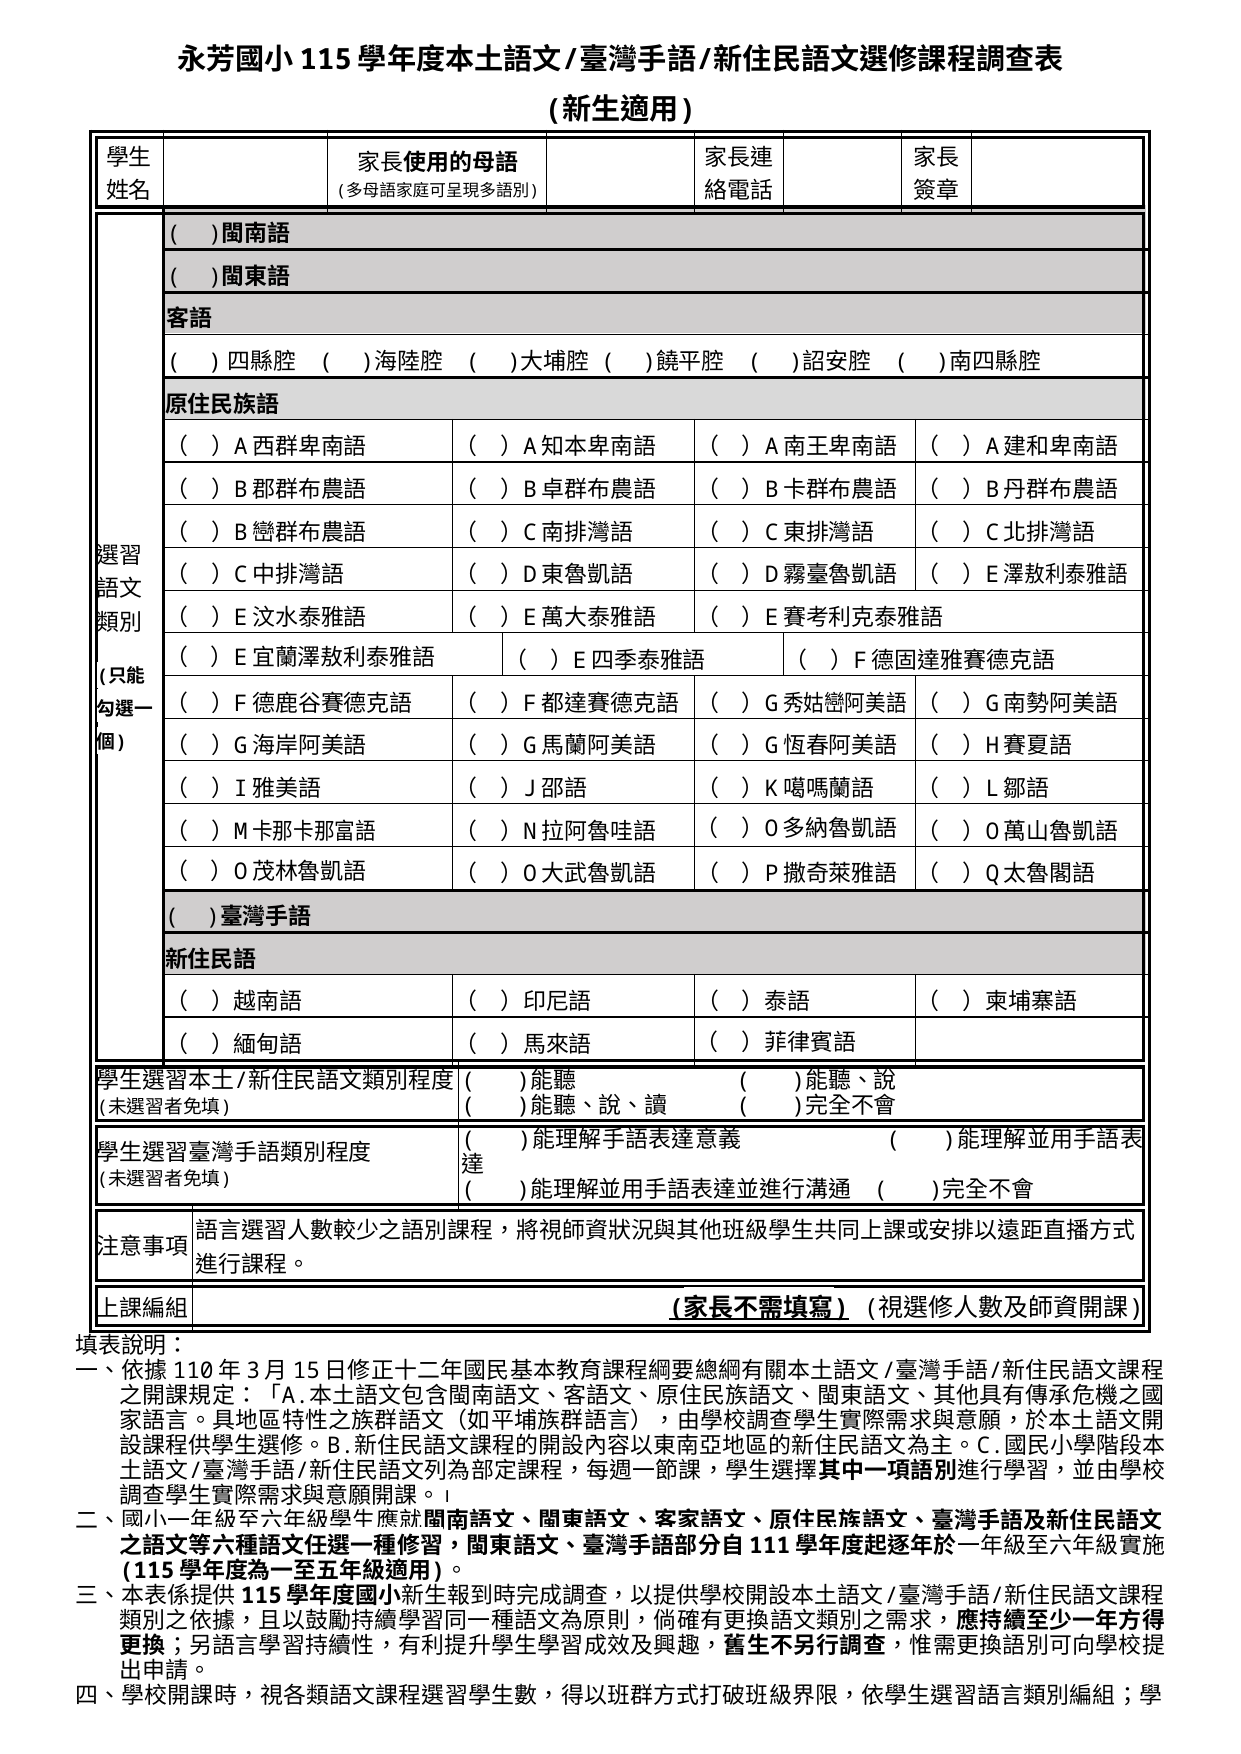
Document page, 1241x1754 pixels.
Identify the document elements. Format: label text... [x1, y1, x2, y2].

table_cell （ ）D霧臺魯凱語 [695, 548, 915, 589]
table_cell （ ）C北排灣語 [916, 505, 1142, 547]
table_cell 學生選習本土/新住民語文類別程度 (未選習者免填) [98, 1069, 458, 1118]
table_cell （ ）B巒群布農語 [165, 505, 452, 547]
table_cell （ ）F德鹿谷賽德克語 [165, 676, 452, 718]
table_cell ( )閩東語 [165, 251, 1142, 291]
table_header [547, 139, 694, 205]
table_cell ( )能理解手語表達意義 ( )能理解並用手語表達 ( )能理解並用手語表達並進行溝通 ( )完全不會 [459, 1119, 1146, 1203]
table_cell 學生選習臺灣手語類別程度 (未選習者免填) [94, 1119, 458, 1203]
table_cell 語言選習人數較少之語別課程，將視師資狀況與其他班級學生共同上課或安排以遠距直播方式進行課程。 [459, 1203, 1146, 1279]
table_cell （ ）L鄒語 [916, 761, 1142, 803]
table_cell (家長不需填寫) (視選修人數及師資開課) [193, 1279, 1146, 1324]
table_cell （ ）O萬山魯凱語 [916, 804, 1142, 846]
table_cell （ ）A知本卑南語 [453, 420, 694, 461]
table_cell （ ）M卡那卡那富語 [165, 804, 452, 846]
table_cell （ ）菲律賓語 [695, 1018, 915, 1059]
table_cell （ ）O多納魯凱語 [695, 804, 915, 846]
table_cell （ ）C中排灣語 [165, 548, 452, 589]
table_cell （ ）A建和卑南語 [916, 420, 1142, 461]
table_cell [916, 1018, 1142, 1059]
table_cell （ ）A西群卑南語 [165, 420, 452, 461]
table_header [784, 139, 901, 205]
table_cell ( )能聽 ( )能聽、說 ( )能聽、說、讀 ( )完全不會 [459, 1069, 1142, 1118]
table_cell 選習語文類別 (只能勾選一個) [94, 205, 162, 1059]
table_cell （ ）O大武魯凱語 [453, 847, 694, 888]
table_cell [972, 205, 1146, 248]
table_cell 客語 [165, 294, 1142, 333]
table_cell （ ）I雅美語 [165, 761, 452, 803]
table_cell [916, 1059, 1146, 1118]
text 四、學校開課時，視各類語文課程選習學生數，得以班群方式打破班級界限，依學生選習語言類別編組；學 [75, 1683, 1165, 1708]
table_cell （ ）A南王卑南語 [695, 420, 915, 461]
table_cell （ ）C東排灣語 [695, 505, 915, 547]
table_cell （ ）E賽考利克泰雅語 [695, 591, 1142, 632]
table_header [972, 139, 1142, 205]
table_cell （ ）G秀姑巒阿美語 [695, 676, 915, 718]
text 三、本表係提供115學年度國小新生報到時完成調查，以提供學校開設本土語文/臺灣手語/新住民語文課程類別之依據，且以鼓勵持續學習同一種語文為原則，倘確有更換語文類別之需求，應持續至少一年方得更換；另語言學習持續性，有利提升學生學習成效及興趣，舊生不另行調查，惟需更換語別可向學校提出申請。 [75, 1583, 1165, 1683]
table_header 家長簽章 [902, 139, 971, 205]
table_cell （ ）G南勢阿美語 [916, 676, 1142, 718]
table_cell 注意事項 [94, 1203, 192, 1279]
table_cell （ ）E萬大泰雅語 [453, 591, 694, 632]
table_cell （ ）K噶嗎蘭語 [695, 761, 915, 803]
table_cell 上課編組 [94, 1279, 192, 1324]
table_cell ( ) 四縣腔 ( )海陸腔 ( )大埔腔 ( )饒平腔 ( )詔安腔 ( )南四縣腔 [165, 335, 1142, 376]
text 二、國小一年級至六年級學生應就閩南語文、閩東語文、客家語文、原住民族語文、臺灣手語及新住民語文之語文等六種語文任選一種修習，閩東語文、臺灣手語部分自111學年度起逐年於一年級至六年級實施(115學年度為一至五年級適用)。 [75, 1508, 1165, 1583]
table_header [972, 133, 1146, 205]
table_cell （ ）Q太魯閣語 [916, 847, 1142, 888]
table_cell （ ）柬埔寨語 [916, 975, 1142, 1016]
table_cell （ ）H賽夏語 [916, 719, 1142, 760]
table_cell 新住民語 [165, 934, 1142, 974]
table_cell ( )閩南語 [165, 215, 1142, 248]
table_cell （ ）緬甸語 [165, 1018, 452, 1059]
table_cell （ ）F德固達雅賽德克語 [784, 633, 1142, 675]
table_cell （ ）B卡群布農語 [695, 463, 915, 504]
text 一、依據110年3月15日修正十二年國民基本教育課程綱要總綱有關本土語文/臺灣手語/新住民語文課程之開課規定：「A.本土語文包含閩南語文、客語文、原住民族語文、閩東語文、其他具有傳承危機之國家語言。具地區特性之族群語文（如平埔族群語言），由學校調查學生實際需求與意願，於本土語文開設課程供學生選修。B.新住民語文課程的開設內容以東南亞地區的新住民語文為主。C.國民小學階段本土語文/臺灣手語/新住民語文列為部定課程，每週一節課，學生選擇其中一項語別進行學習，並由學校調查學生實際需求與意願開課。」 [75, 1358, 1165, 1508]
table_cell 學生選習本土/新住民語文類別程度 (未選習者免填) [94, 1059, 162, 1118]
table_header [164, 139, 327, 205]
table_cell （ ）O茂林魯凱語 [165, 847, 452, 888]
table_header 家長連絡電話 [695, 139, 783, 205]
table_cell （ ）E四季泰雅語 [503, 633, 783, 675]
table_cell （ ）E宜蘭澤敖利泰雅語 [165, 633, 502, 675]
table_cell （ ）B丹群布農語 [916, 463, 1142, 504]
table_cell （ ）G馬蘭阿美語 [453, 719, 694, 760]
table_header 學生姓名 [94, 133, 163, 205]
table_cell （ ）B郡群布農語 [165, 463, 452, 504]
table_cell （ ）G恆春阿美語 [695, 719, 915, 760]
table_cell （ ）E汶水泰雅語 [165, 591, 452, 632]
table_cell （ ）印尼語 [453, 975, 694, 1016]
table_cell （ ）F都達賽德克語 [453, 676, 694, 718]
table_cell （ ）D東魯凱語 [453, 548, 694, 589]
table_cell ( )臺灣手語 [165, 892, 1142, 931]
text 永芳國小115學年度本土語文/臺灣手語/新住民語文選修課程調查表 [75, 29, 1165, 79]
table_cell （ ）E澤敖利泰雅語 [916, 548, 1142, 589]
text 填表說明： [75, 1333, 1165, 1358]
table_cell 原住民族語 [165, 379, 1142, 419]
table_cell （ ）C南排灣語 [453, 505, 694, 547]
table_cell （ ）B卓群布農語 [453, 463, 694, 504]
table_cell 語言選習人數較少之語別課程，將視師資狀況與其他班級學生共同上課或安排以遠距直播方式進行課程。 [193, 1212, 1142, 1279]
table_cell （ ）越南語 [165, 975, 452, 1016]
table_cell （ ）G海岸阿美語 [165, 719, 452, 760]
table_cell （ ）泰語 [695, 975, 915, 1016]
table_cell （ ）J邵語 [453, 761, 694, 803]
text (新生適用) [75, 79, 1165, 129]
table_header 家長使用的母語 (多母語家庭可呈現多語別) [328, 139, 546, 205]
table_cell （ ）N拉阿魯哇語 [453, 804, 694, 846]
table_cell （ ）馬來語 [453, 1018, 694, 1059]
table_cell （ ）P撒奇萊雅語 [695, 847, 915, 888]
